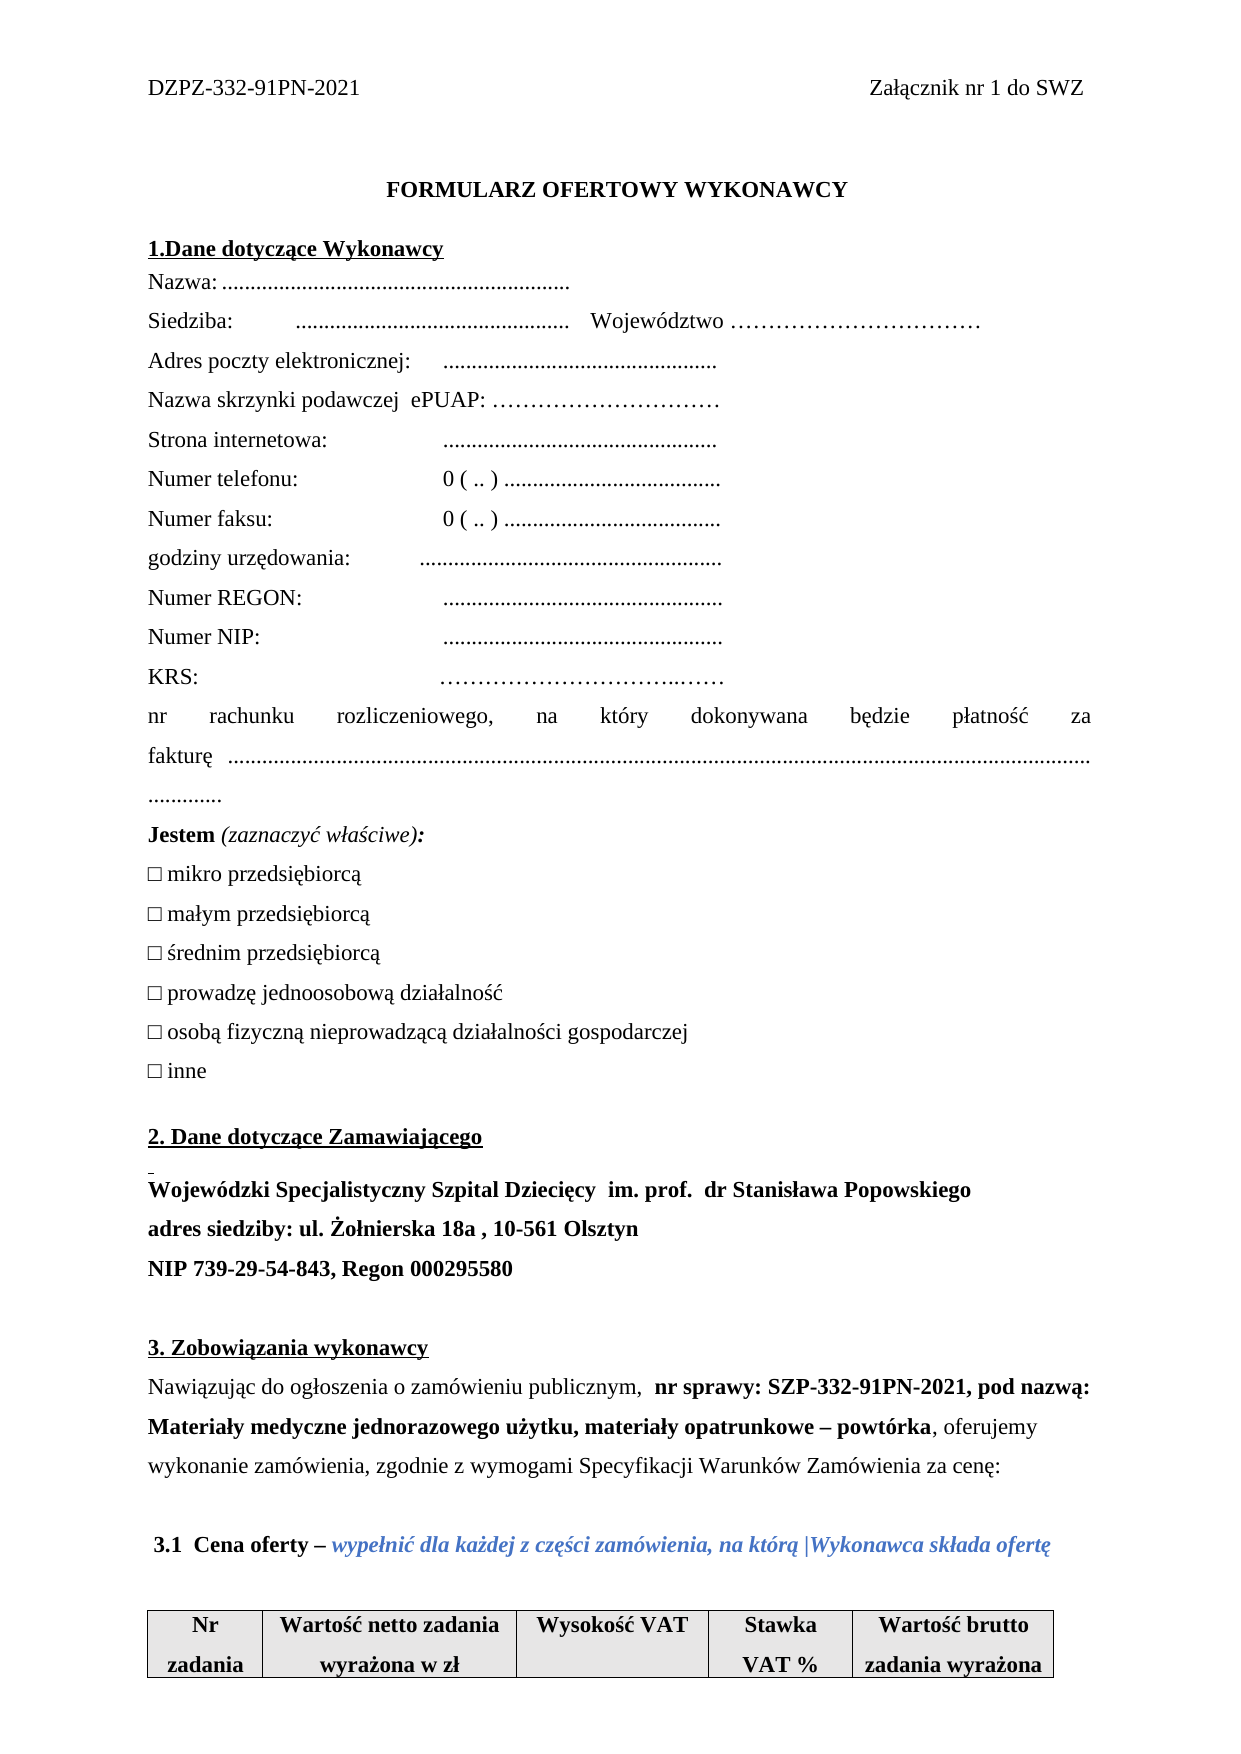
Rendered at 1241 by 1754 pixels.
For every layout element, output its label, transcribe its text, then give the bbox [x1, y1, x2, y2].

text Jestem (zaznaczyć właściwe): [148, 821, 1093, 847]
text FORMULARZ OFERTOWY WYKONAWCY [148, 176, 1093, 203]
table_header Wartość netto zadania wyrażona w zł [263, 1611, 516, 1677]
text □ mikro przedsiębiorcą [148, 860, 1093, 886]
text godziny urzędowania: ..................................................... [148, 544, 1093, 571]
text Siedziba: ................................................ Województwo …………………………… [148, 307, 1093, 334]
table_header Nr zadania [148, 1611, 262, 1677]
text NIP 739-29-54-843, Regon 000295580 [148, 1255, 1093, 1281]
text Nawiązując do ogłoszenia o zamówieniu publicznym, nr sprawy: SZP-332-91PN-2021, pod nazwą: Materiały medyczne jednorazowego użytku, materiały opatrunkowe – powtórka, oferujemy wykonanie zamówienia, zgodnie z wymogami Specyfikacji Warunków Zamówienia za cenę: [148, 1373, 1093, 1479]
text □ małym przedsiębiorcą [148, 899, 1093, 926]
text □ prowadzę jednoosobową działalność [148, 978, 1093, 1005]
table_header Wysokość VAT [517, 1611, 708, 1677]
text Numer telefonu: 0 ( .. ) ...................................... [148, 465, 1093, 492]
text Strona internetowa: ................................................ [148, 426, 1093, 452]
text Nazwa: ............................................................. [148, 268, 1093, 294]
text □ osobą fizyczną nieprowadzącą działalności gospodarczej [148, 1018, 1093, 1044]
text adres siedziby: ul. Żołnierska 18a , 10-561 Olsztyn [148, 1216, 1093, 1242]
text □ średnim przedsiębiorcą [148, 939, 1093, 965]
text nr rachunku rozliczeniowego, na który dokonywana będzie płatność za fakturę .................................................................................................................................................................... [148, 702, 1093, 807]
text 1.Dane dotyczące Wykonawcy [148, 235, 1093, 262]
text 3. Zobowiązania wykonawcy [148, 1334, 1093, 1360]
table_header Wartość brutto zadania wyrażona [853, 1611, 1053, 1677]
text Nazwa skrzynki podawczej ePUAP: ………………………… [148, 386, 1093, 413]
text KRS: …………………………..…… [148, 663, 1093, 689]
text Numer faksu: 0 ( .. ) ...................................... [148, 505, 1093, 531]
text Adres poczty elektronicznej: ................................................ [148, 347, 1093, 373]
text Numer REGON: ................................................. [148, 584, 1093, 610]
table_header Stawka VAT % [709, 1611, 852, 1677]
text Numer NIP: ................................................. [148, 623, 1093, 649]
text Wojewódzki Specjalistyczny Szpital Dziecięcy im. prof. dr Stanisława Popowskiego [148, 1176, 1093, 1202]
text 3.1 Cena oferty – wypełnić dla każdej z części zamówienia, na którą |Wykonawca składa ofertę [148, 1531, 1093, 1558]
text □ inne [148, 1057, 1093, 1084]
text 2. Dane dotyczące Zamawiającego [148, 1123, 1093, 1150]
